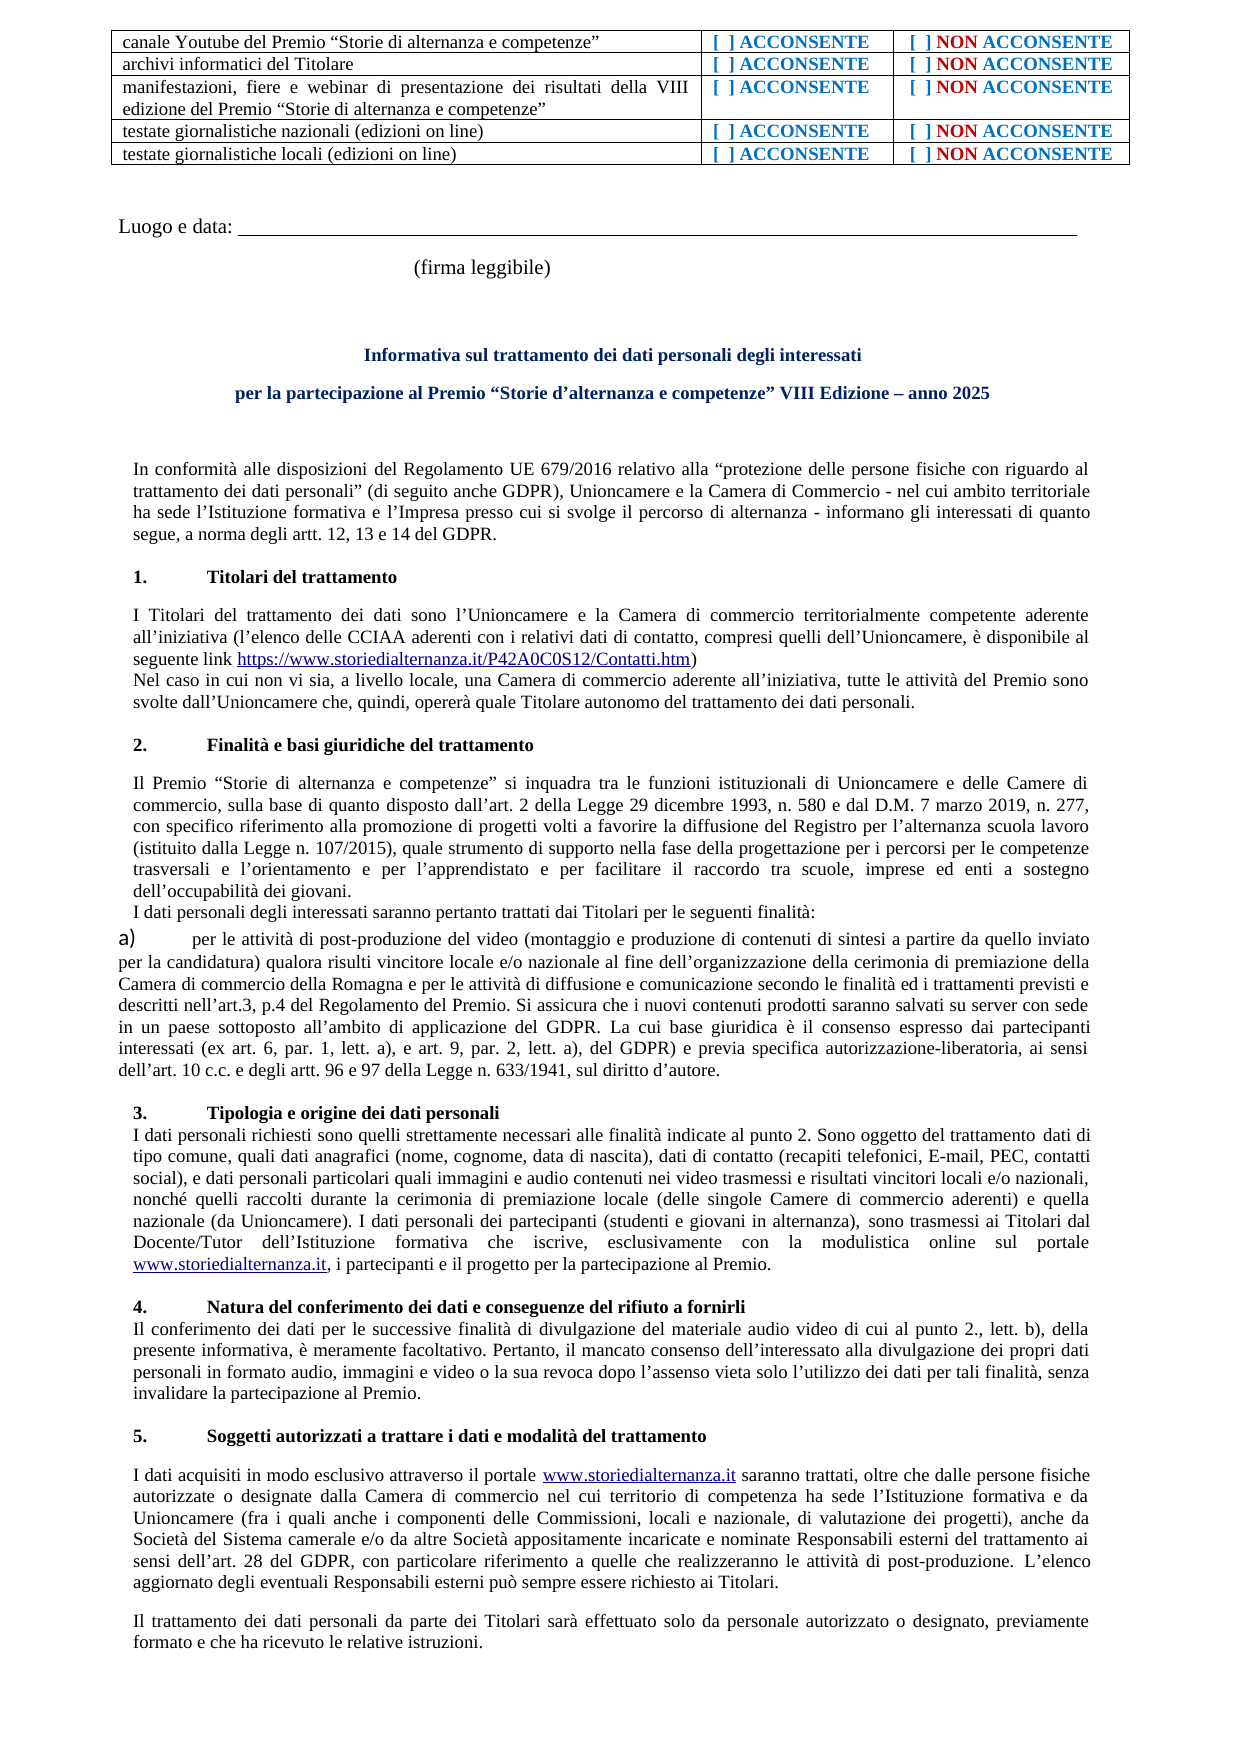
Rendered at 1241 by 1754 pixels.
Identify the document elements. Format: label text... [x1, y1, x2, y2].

table_cell testate giornalistiche locali (edizioni on line) [112, 143, 701, 164]
text Il trattamento dei dati personali da parte dei Titolari sarà effettuato solo da personale autorizzato o designato, previamente formato e che ha ricevuto le relative istruzioni. [133, 1609, 1091, 1653]
table_cell [ ] NON ACCONSENTE [894, 120, 1129, 142]
text I dati personali richiesti sono quelli strettamente necessari alle finalità indicate al punto 2. Sono oggetto del trattamento dati di tipo comune, quali dati anagrafici (nome, cognome, data di nascita), dati di contatto (recapiti telefonici, E-mail, PEC, contatti social), e dati personali particolari quali immagini e audio contenuti nei video trasmessi e risultati vincitori locali e/o nazionali, nonché quelli raccolti durante la cerimonia di premiazione locale (delle singole Camere di commercio aderenti) e quella nazionale (da Unioncamere). I dati personali dei partecipanti (studenti e giovani in alternanza), sono trasmessi ai Titolari dal Docente/Tutor dell’Istituzione formativa che iscrive, esclusivamente con la modulistica online sul portale www.storiedialternanza.it, i partecipanti e il progetto per la partecipazione al Premio. [133, 1123, 1091, 1274]
subtitle Informativa sul trattamento dei dati personali degli interessati [133, 344, 1093, 365]
text (firma leggibile) [118, 255, 1122, 279]
list Natura del conferimento dei dati e conseguenze del rifiuto a fornirli [133, 1296, 1091, 1317]
text I Titolari del trattamento dei dati sono l’Unioncamere e la Camera di commercio territorialmente competente aderente all’iniziativa (l’elenco delle CCIAA aderenti con i relativi dati di contatto, compresi quelli dell’Unioncamere, è disponibile al seguente link https://www.storiedialternanza.it/P42A0C0S12/Contatti.htm) [133, 604, 1091, 669]
table_cell [ ] ACCONSENTE [702, 76, 893, 119]
list Soggetti autorizzati a trattare i dati e modalità del trattamento [133, 1425, 1091, 1447]
table_cell [ ] ACCONSENTE [702, 31, 893, 52]
table_cell [ ] ACCONSENTE [702, 120, 893, 142]
text I dati personali degli interessati saranno pertanto trattati dai Titolari per le seguenti finalità: [133, 901, 1091, 923]
subtitle per la partecipazione al Premio “Storie d’alternanza e competenze” VIII Edizione – anno 2025 [133, 382, 1093, 403]
text I dati acquisiti in modo esclusivo attraverso il portale www.storiedialternanza.it saranno trattati, oltre che dalle persone fisiche autorizzate o designate dalla Camera di commercio nel cui territorio di competenza ha sede l’Istituzione formativa e da Unioncamere (fra i quali anche i componenti delle Commissioni, locali e nazionale, di valutazione dei progetti), anche da Società del Sistema camerale e/o da altre Società appositamente incaricate e nominate Responsabili esterni del trattamento ai sensi dell’art. 28 del GDPR, con particolare riferimento a quelle che realizzeranno le attività di post-produzione. L’elenco aggiornato degli eventuali Responsabili esterni può sempre essere richiesto ai Titolari. [133, 1463, 1091, 1593]
list Tipologia e origine dei dati personali [133, 1102, 1091, 1123]
table_cell manifestazioni, fiere e webinar di presentazione dei risultati della VIII edizione del Premio “Storie di alternanza e competenze” [112, 76, 701, 119]
table_cell archivi informatici del Titolare [112, 53, 701, 75]
table_cell testate giornalistiche nazionali (edizioni on line) [112, 120, 701, 142]
table_cell [ ] NON ACCONSENTE [894, 53, 1129, 75]
text Nel caso in cui non vi sia, a livello locale, una Camera di commercio aderente all’iniziativa, tutte le attività del Premio sono svolte dall’Unioncamere che, quindi, opererà quale Titolare autonomo del trattamento dei dati personali. [133, 669, 1091, 712]
table_cell [ ] ACCONSENTE [702, 53, 893, 75]
table_cell [ ] NON ACCONSENTE [894, 31, 1129, 52]
table_cell canale Youtube del Premio “Storie di alternanza e competenze” [112, 31, 701, 52]
text Il Premio “Storie di alternanza e competenze” si inquadra tra le funzioni istituzionali di Unioncamere e delle Camere di commercio, sulla base di quanto disposto dall’art. 2 della Legge 29 dicembre 1993, n. 580 e dal D.M. 7 marzo 2019, n. 277, con specifico riferimento alla promozione di progetti volti a favorire la diffusione del Registro per l’alternanza scuola lavoro (istituito dalla Legge n. 107/2015), quale strumento di supporto nella fase della progettazione per i percorsi per le competenze trasversali e l’orientamento e per l’apprendistato e per facilitare il raccordo tra scuole, imprese ed enti a sostegno dell’occupabilità dei giovani. [133, 772, 1091, 901]
table_cell [ ] NON ACCONSENTE [894, 76, 1129, 119]
list Titolari del trattamento [133, 566, 1091, 588]
text In conformità alle disposizioni del Regolamento UE 679/2016 relativo alla “protezione delle persone fisiche con riguardo al trattamento dei dati personali” (di seguito anche GDPR), Unioncamere e la Camera di Commercio - nel cui ambito territoriale ha sede l’Istituzione formativa e l’Impresa presso cui si svolge il percorso di alternanza - informano gli interessati di quanto segue, a norma degli artt. 12, 13 e 14 del GDPR. [133, 458, 1091, 544]
table_cell [ ] NON ACCONSENTE [894, 143, 1129, 164]
subtitle Luogo e data: [118, 214, 1122, 238]
text Il conferimento dei dati per le successive finalità di divulgazione del materiale audio video di cui al punto 2., lett. b), della presente informativa, è meramente facoltativo. Pertanto, il mancato consenso dell’interessato alla divulgazione dei propri dati personali in formato audio, immagini e video o la sua revoca dopo l’assenso vieta solo l’utilizzo dei dati per tali finalità, senza invalidare la partecipazione al Premio. [133, 1317, 1091, 1404]
list Finalità e basi giuridiche del trattamento [133, 734, 1091, 755]
list per le attività di post-produzione del video (montaggio e produzione di contenuti di sintesi a partire da quello inviato per la candidatura) qualora risulti vincitore locale e/o nazionale al fine dell’organizzazione della cerimonia di premiazione della Camera di commercio della Romagna e per le attività di diffusione e comunicazione secondo le finalità ed i trattamenti previsti e descritti nell’art.3, p.4 del Regolamento del Premio. Si assicura che i nuovi contenuti prodotti saranno salvati su server con sede in un paese sottoposto all’ambito di applicazione del GDPR. La cui base giuridica è il consenso espresso dai partecipanti interessati (ex art. 6, par. 1, lett. a), e art. 9, par. 2, lett. a), del GDPR) e previa specifica autorizzazione-liberatoria, ai sensi dell’art. 10 c.c. e degli artt. 96 e 97 della Legge n. 633/1941, sul diritto d’autore. [118, 923, 1091, 1080]
table_cell [ ] ACCONSENTE [702, 143, 893, 164]
